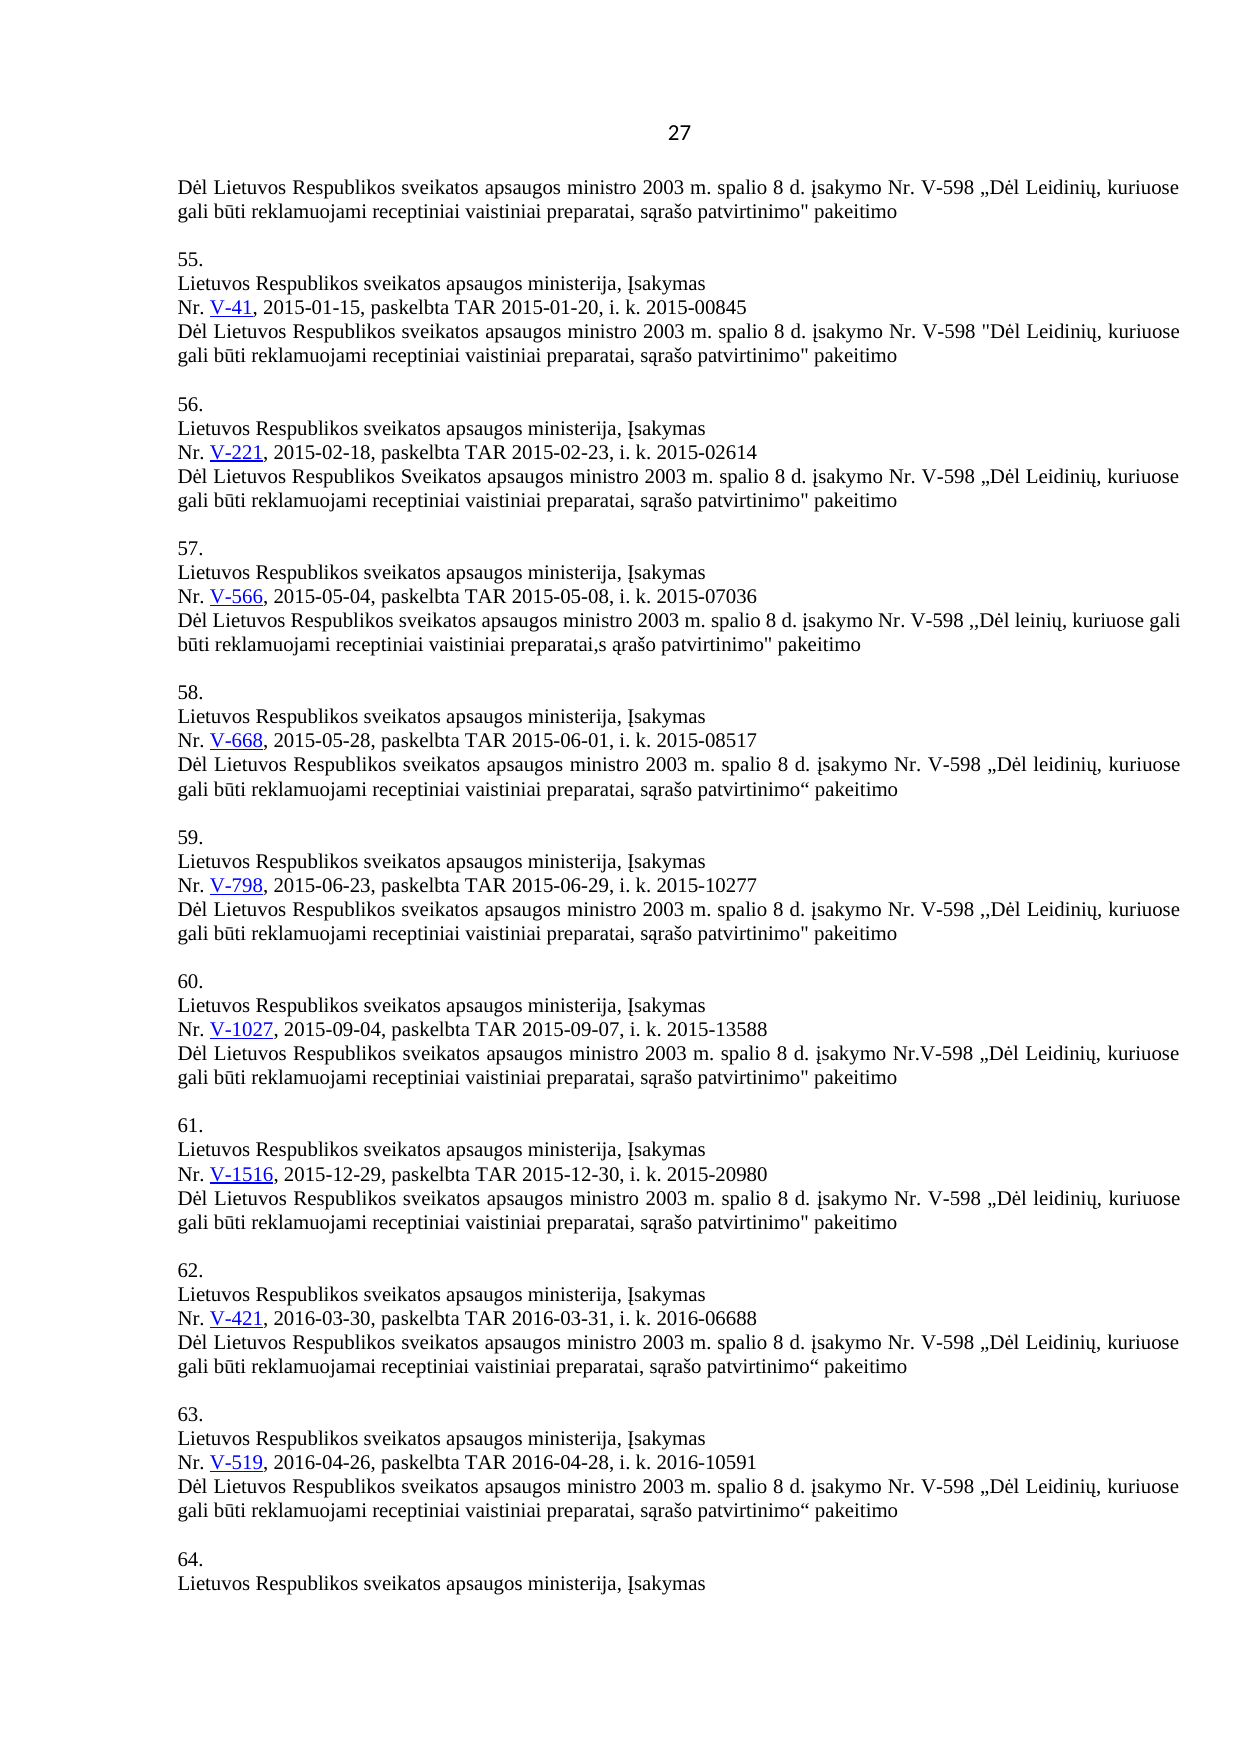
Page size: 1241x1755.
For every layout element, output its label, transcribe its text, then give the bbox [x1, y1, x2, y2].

text Dėl Lietuvos Respublikos sveikatos apsaugos ministro 2003 m. spalio 8 d. įsakymo Nr. V-598 „Dėl Leidinių, kuriuose gali būti reklamuojami receptiniai vaistiniai preparatai, sąrašo patvirtinimo" pakeitimo [177, 175, 1181, 223]
text Nr. V-421, 2016-03-30, paskelbta TAR 2016-03-31, i. k. 2016-06688 [177, 1306, 1181, 1330]
text Lietuvos Respublikos sveikatos apsaugos ministerija, Įsakymas [177, 704, 1181, 728]
text Lietuvos Respublikos sveikatos apsaugos ministerija, Įsakymas [177, 560, 1181, 584]
text 62. [177, 1258, 1181, 1282]
text Dėl Lietuvos Respublikos sveikatos apsaugos ministro 2003 m. spalio 8 d. įsakymo Nr. V-598 „Dėl leidinių, kuriuose gali būti reklamuojami receptiniai vaistiniai preparatai, sąrašo patvirtinimo“ pakeitimo [177, 752, 1181, 801]
text 55. [177, 247, 1181, 271]
text Nr. V-798, 2015-06-23, paskelbta TAR 2015-06-29, i. k. 2015-10277 [177, 873, 1181, 897]
text 61. [177, 1113, 1181, 1137]
text 63. [177, 1402, 1181, 1426]
text Lietuvos Respublikos sveikatos apsaugos ministerija, Įsakymas [177, 271, 1181, 295]
text Dėl Lietuvos Respublikos sveikatos apsaugos ministro 2003 m. spalio 8 d. įsakymo Nr. V-598 ,,Dėl leinių, kuriuose gali būti reklamuojami receptiniai vaistiniai preparatai,s ąrašo patvirtinimo" pakeitimo [177, 608, 1181, 656]
text Nr. V-668, 2015-05-28, paskelbta TAR 2015-06-01, i. k. 2015-08517 [177, 728, 1181, 752]
text Lietuvos Respublikos sveikatos apsaugos ministerija, Įsakymas [177, 1426, 1181, 1450]
text Nr. V-566, 2015-05-04, paskelbta TAR 2015-05-08, i. k. 2015-07036 [177, 584, 1181, 608]
text Dėl Lietuvos Respublikos sveikatos apsaugos ministro 2003 m. spalio 8 d. įsakymo Nr.V-598 „Dėl Leidinių, kuriuose gali būti reklamuojami receptiniai vaistiniai preparatai, sąrašo patvirtinimo" pakeitimo [177, 1041, 1181, 1089]
text Nr. V-1027, 2015-09-04, paskelbta TAR 2015-09-07, i. k. 2015-13588 [177, 1017, 1181, 1041]
text Lietuvos Respublikos sveikatos apsaugos ministerija, Įsakymas [177, 1571, 1181, 1594]
text Dėl Lietuvos Respublikos sveikatos apsaugos ministro 2003 m. spalio 8 d. įsakymo Nr. V-598 „Dėl Leidinių, kuriuose gali būti reklamuojami receptiniai vaistiniai preparatai, sąrašo patvirtinimo“ pakeitimo [177, 1474, 1181, 1522]
text 57. [177, 536, 1181, 560]
text Lietuvos Respublikos sveikatos apsaugos ministerija, Įsakymas [177, 993, 1181, 1017]
text 60. [177, 969, 1181, 993]
text Lietuvos Respublikos sveikatos apsaugos ministerija, Įsakymas [177, 849, 1181, 873]
text Dėl Lietuvos Respublikos sveikatos apsaugos ministro 2003 m. spalio 8 d. įsakymo Nr. V-598 „Dėl leidinių, kuriuose gali būti reklamuojami receptiniai vaistiniai preparatai, sąrašo patvirtinimo" pakeitimo [177, 1186, 1181, 1234]
text Dėl Lietuvos Respublikos sveikatos apsaugos ministro 2003 m. spalio 8 d. įsakymo Nr. V-598 "Dėl Leidinių, kuriuose gali būti reklamuojami receptiniai vaistiniai preparatai, sąrašo patvirtinimo" pakeitimo [177, 319, 1181, 367]
text 64. [177, 1546, 1181, 1571]
text Nr. V-519, 2016-04-26, paskelbta TAR 2016-04-28, i. k. 2016-10591 [177, 1450, 1181, 1474]
text 58. [177, 680, 1181, 704]
text Lietuvos Respublikos sveikatos apsaugos ministerija, Įsakymas [177, 1137, 1181, 1161]
text Nr. V-41, 2015-01-15, paskelbta TAR 2015-01-20, i. k. 2015-00845 [177, 295, 1181, 319]
text Nr. V-1516, 2015-12-29, paskelbta TAR 2015-12-30, i. k. 2015-20980 [177, 1161, 1181, 1186]
text Dėl Lietuvos Respublikos sveikatos apsaugos ministro 2003 m. spalio 8 d. įsakymo Nr. V-598 „Dėl Leidinių, kuriuose gali būti reklamuojamai receptiniai vaistiniai preparatai, sąrašo patvirtinimo“ pakeitimo [177, 1330, 1181, 1378]
text 56. [177, 391, 1181, 416]
text Dėl Lietuvos Respublikos Sveikatos apsaugos ministro 2003 m. spalio 8 d. įsakymo Nr. V-598 „Dėl Leidinių, kuriuose gali būti reklamuojami receptiniai vaistiniai preparatai, sąrašo patvirtinimo" pakeitimo [177, 464, 1181, 512]
text Lietuvos Respublikos sveikatos apsaugos ministerija, Įsakymas [177, 1282, 1181, 1306]
text Lietuvos Respublikos sveikatos apsaugos ministerija, Įsakymas [177, 416, 1181, 439]
text Nr. V-221, 2015-02-18, paskelbta TAR 2015-02-23, i. k. 2015-02614 [177, 439, 1181, 464]
text Dėl Lietuvos Respublikos sveikatos apsaugos ministro 2003 m. spalio 8 d. įsakymo Nr. V-598 ,,Dėl Leidinių, kuriuose gali būti reklamuojami receptiniai vaistiniai preparatai, sąrašo patvirtinimo" pakeitimo [177, 897, 1181, 945]
text 59. [177, 824, 1181, 849]
